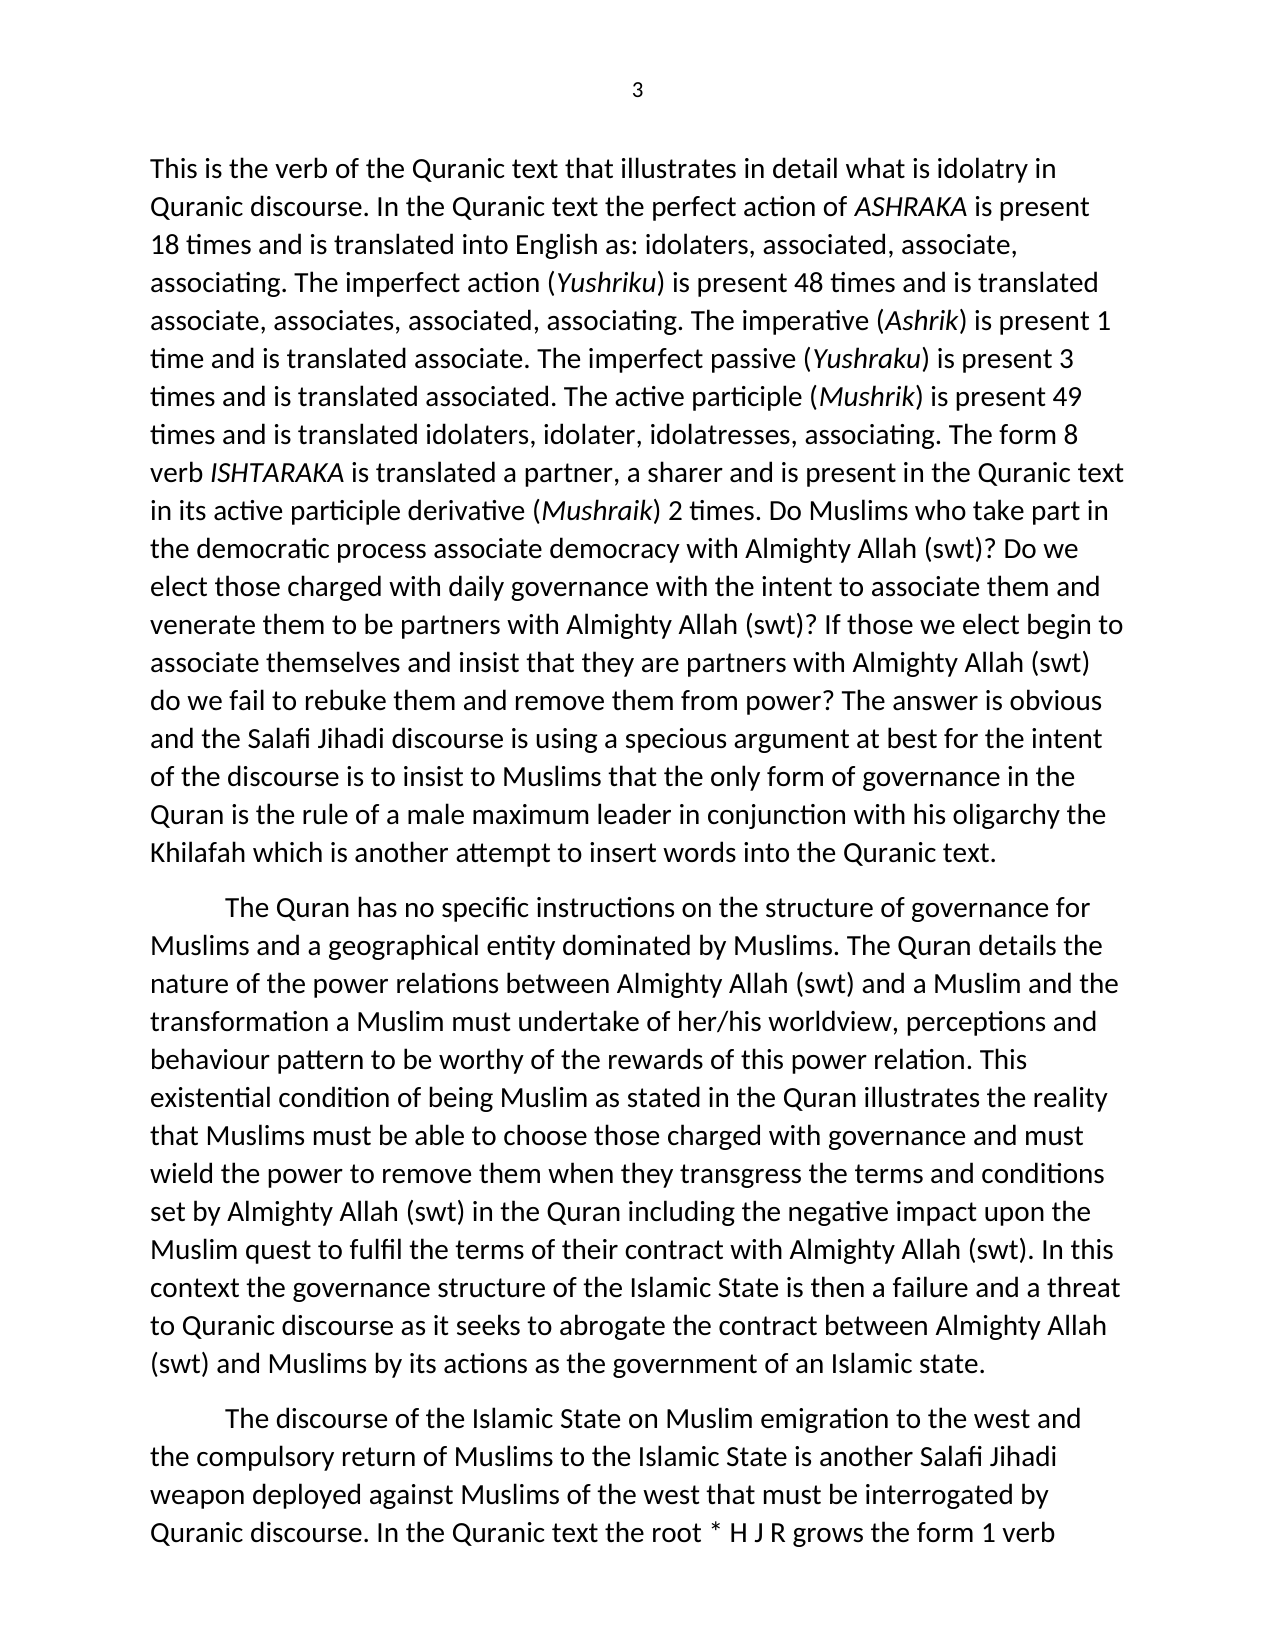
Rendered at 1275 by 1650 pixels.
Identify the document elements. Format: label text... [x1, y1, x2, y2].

text This is the verb of the Quranic text that illustrates in detail what is idolatry in Quranic discourse. In the Quranic text the perfect action of ASHRAKA is present 18 times and is translated into English as: idolaters, associated, associate, associating. The imperfect action (Yushriku) is present 48 times and is translated associate, associates, associated, associating. The imperative (Ashrik) is present 1 time and is translated associate. The imperfect passive (Yushraku) is present 3 times and is translated associated. The active participle (Mushrik) is present 49 times and is translated idolaters, idolater, idolatresses, associating. The form 8 verb ISHTARAKA is translated a partner, a sharer and is present in the Quranic text in its active participle derivative (Mushraik) 2 times. Do Muslims who take part in the democratic process associate democracy with Almighty Allah (swt)? Do we elect those charged with daily governance with the intent to associate them and venerate them to be partners with Almighty Allah (swt)? If those we elect begin to associate themselves and insist that they are partners with Almighty Allah (swt) do we fail to rebuke them and remove them from power? The answer is obvious and the Salafi Jihadi discourse is using a specious argument at best for the intent of the discourse is to insist to Muslims that the only form of governance in the Quran is the rule of a male maximum leader in conjunction with his oligarchy the Khilafah which is another attempt to insert words into the Quranic text. [150, 150, 1125, 870]
text The Quran has no specific instructions on the structure of governance for Muslims and a geographical entity dominated by Muslims. The Quran details the nature of the power relations between Almighty Allah (swt) and a Muslim and the transformation a Muslim must undertake of her/his worldview, perceptions and behaviour pattern to be worthy of the rewards of this power relation. This existential condition of being Muslim as stated in the Quran illustrates the reality that Muslims must be able to choose those charged with governance and must wield the power to remove them when they transgress the terms and conditions set by Almighty Allah (swt) in the Quran including the negative impact upon the Muslim quest to fulfil the terms of their contract with Almighty Allah (swt). In this context the governance structure of the Islamic State is then a failure and a threat to Quranic discourse as it seeks to abrogate the contract between Almighty Allah (swt) and Muslims by its actions as the government of an Islamic state. [150, 889, 1125, 1381]
text The discourse of the Islamic State on Muslim emigration to the west and the compulsory return of Muslims to the Islamic State is another Salafi Jihadi weapon deployed against Muslims of the west that must be interrogated by Quranic discourse. In the Quranic text the root * H J R grows the form 1 verb [150, 1400, 1125, 1550]
